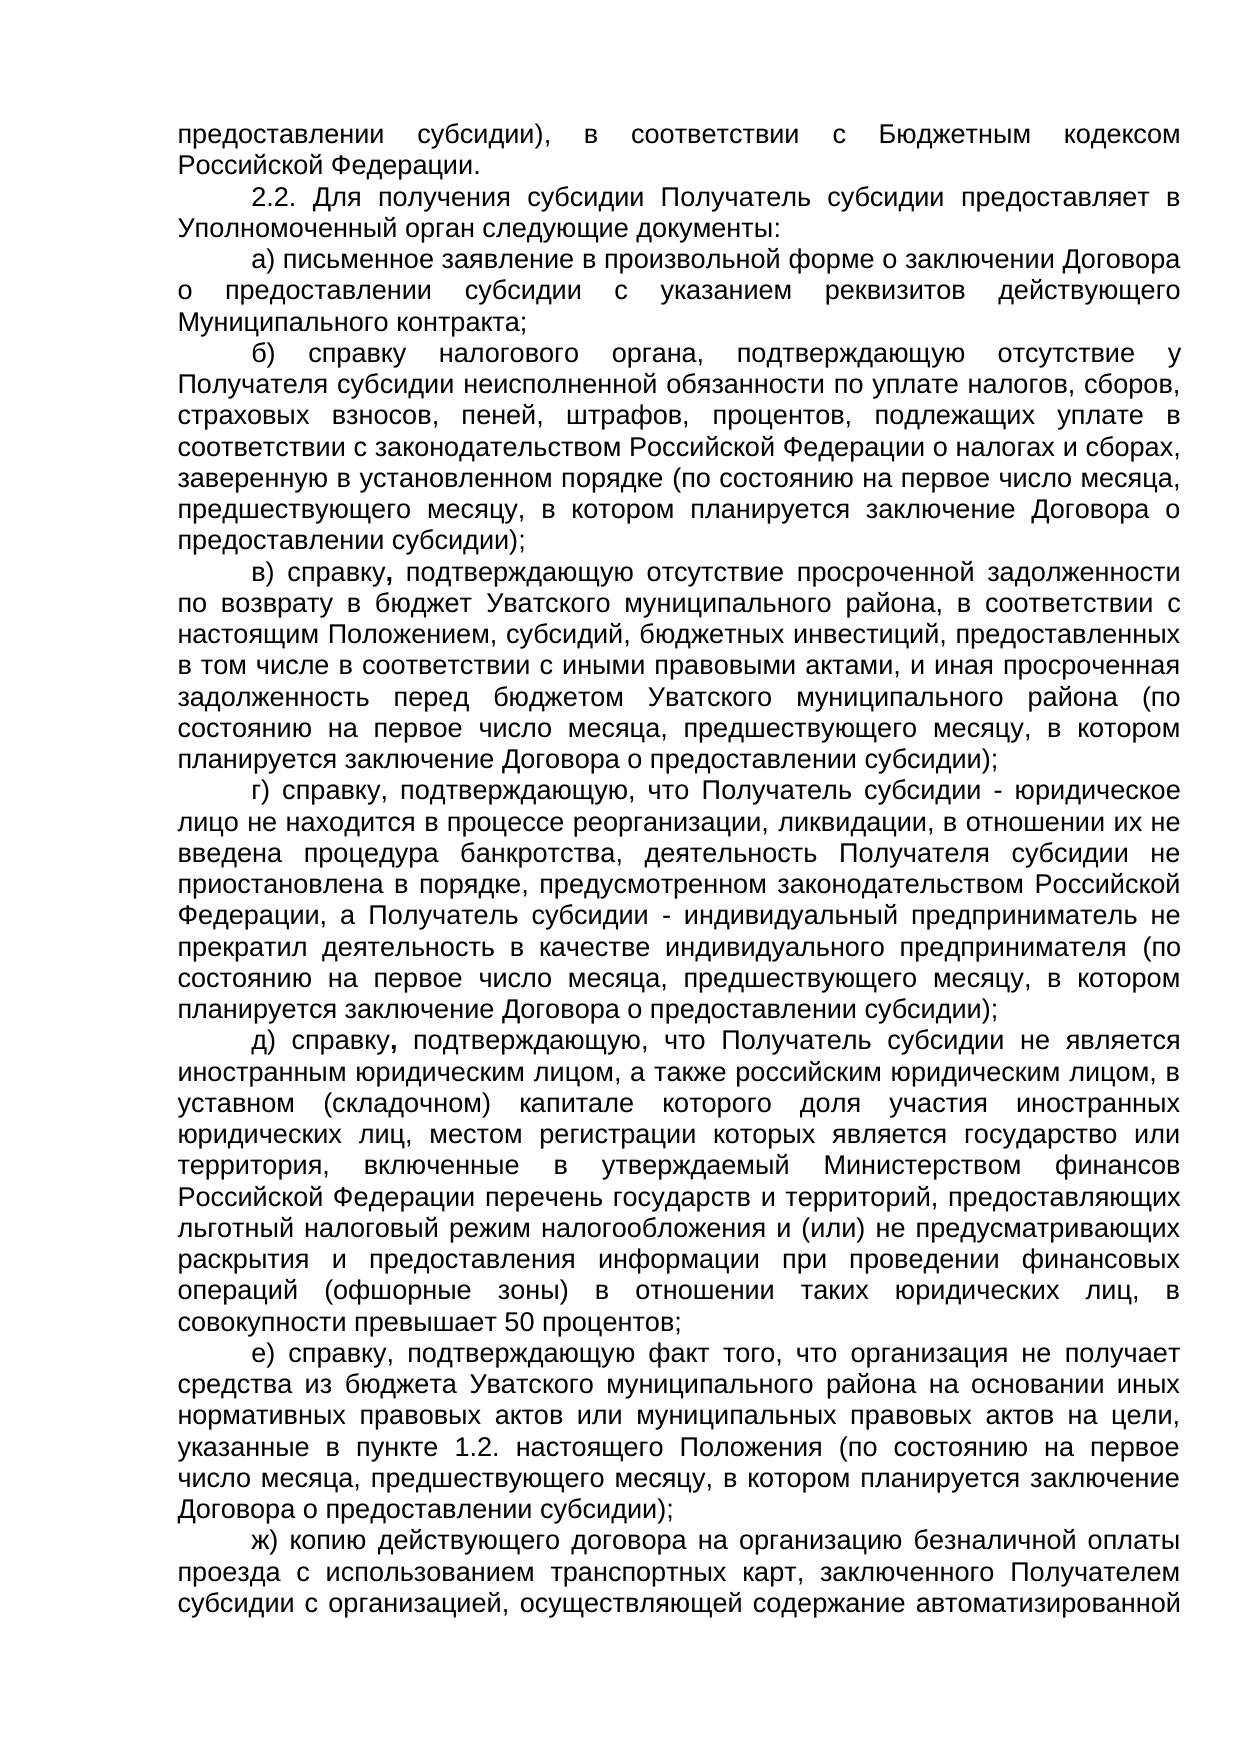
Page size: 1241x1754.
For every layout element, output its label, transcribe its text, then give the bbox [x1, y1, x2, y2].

text ж) копию действующего договора на организацию безналичной оплаты проезда с использованием транспортных карт, заключенного Получателем субсидии с организацией, осуществляющей содержание автоматизированной [177, 1524, 1181, 1618]
text в) справку, подтверждающую отсутствие просроченной задолженности по возврату в бюджет Уватского муниципального района, в соответствии с настоящим Положением, субсидий, бюджетных инвестиций, предоставленных в том числе в соответствии с иными правовыми актами, и иная просроченная задолженность перед бюджетом Уватского муниципального района (по состоянию на первое число месяца, предшествующего месяцу, в котором планируется заключение Договора о предоставлении субсидии); [177, 556, 1181, 774]
text а) письменное заявление в произвольной форме о заключении Договора о предоставлении субсидии с указанием реквизитов действующего Муниципального контракта; [177, 243, 1181, 337]
text предоставлении субсидии), в соответствии с Бюджетным кодексом Российской Федерации. [177, 118, 1181, 181]
text г) справку, подтверждающую, что Получатель субсидии - юридическое лицо не находится в процессе реорганизации, ликвидации, в отношении их не введена процедура банкротства, деятельность Получателя субсидии не приостановлена в порядке, предусмотренном законодательством Российской Федерации, а Получатель субсидии - индивидуальный предприниматель не прекратил деятельность в качестве индивидуального предпринимателя (по состоянию на первое число месяца, предшествующего месяцу, в котором планируется заключение Договора о предоставлении субсидии); [177, 774, 1181, 1024]
text е) справку, подтверждающую факт того, что организация не получает средства из бюджета Уватского муниципального района на основании иных нормативных правовых актов или муниципальных правовых актов на цели, указанные в пункте 1.2. настоящего Положения (по состоянию на первое число месяца, предшествующего месяцу, в котором планируется заключение Договора о предоставлении субсидии); [177, 1337, 1181, 1524]
text д) справку, подтверждающую, что Получатель субсидии не является иностранным юридическим лицом, а также российским юридическим лицом, в уставном (складочном) капитале которого доля участия иностранных юридических лиц, местом регистрации которых является государство или территория, включенные в утверждаемый Министерством финансов Российской Федерации перечень государств и территорий, предоставляющих льготный налоговый режим налогообложения и (или) не предусматривающих раскрытия и предоставления информации при проведении финансовых операций (офшорные зоны) в отношении таких юридических лиц, в совокупности превышает 50 процентов; [177, 1024, 1181, 1337]
text 2.2. Для получения субсидии Получатель субсидии предоставляет в Уполномоченный орган следующие документы: [177, 181, 1181, 243]
text б) справку налогового органа, подтверждающую отсутствие у Получателя субсидии неисполненной обязанности по уплате налогов, сборов, страховых взносов, пеней, штрафов, процентов, подлежащих уплате в соответствии с законодательством Российской Федерации о налогах и сборах, заверенную в установленном порядке (по состоянию на первое число месяца, предшествующего месяцу, в котором планируется заключение Договора о предоставлении субсидии); [177, 337, 1181, 556]
